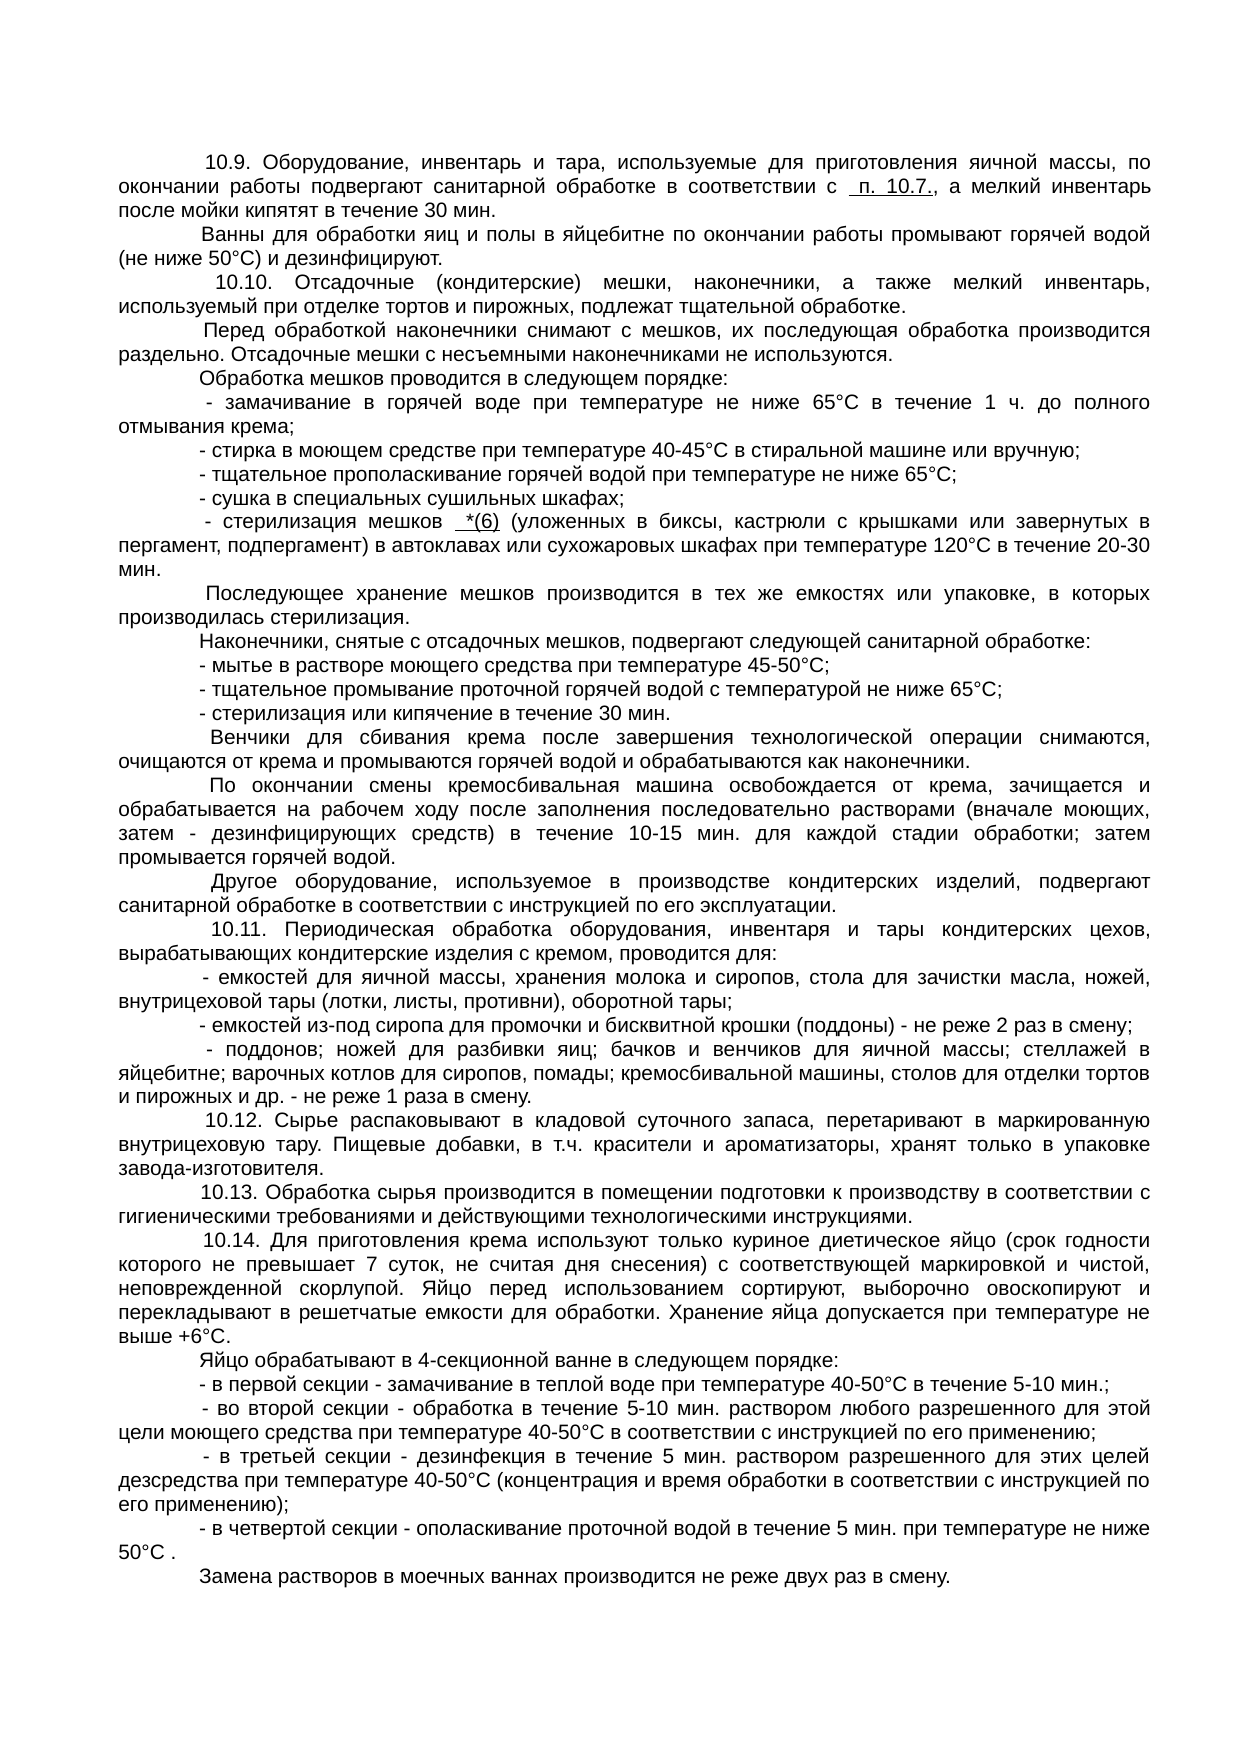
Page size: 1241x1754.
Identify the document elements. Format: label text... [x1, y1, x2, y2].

text Последующее хранение мешков производится в тех же емкостях или упаковке, в которых производилась стерилизация. [118, 581, 1152, 629]
text - во второй секции - обработка в течение 5-10 мин. раствором любого разрешенного для этой цели моющего средства при температуре 40-50°С в соответствии с инструкцией по его применению; [118, 1396, 1152, 1444]
text - стирка в моющем средстве при температуре 40-45°С в стиральной машине или вручную; [118, 437, 1152, 461]
text - в третьей секции - дезинфекция в течение 5 мин. раствором разрешенного для этих целей дезсредства при температуре 40-50°С (концентрация и время обработки в соответствии с инструкцией по его применению); [118, 1444, 1152, 1516]
text Ванны для обработки яиц и полы в яйцебитне по окончании работы промывают горячей водой (не ниже 50°С) и дезинфицируют. [118, 222, 1152, 270]
text 10.12. Сырье распаковывают в кладовой суточного запаса, перетаривают в маркированную внутрицеховую тару. Пищевые добавки, в т.ч. красители и ароматизаторы, хранят только в упаковке завода-изготовителя. [118, 1108, 1152, 1180]
text 10.9. Оборудование, инвентарь и тара, используемые для приготовления яичной массы, по окончании работы подвергают санитарной обработке в соответствии с п. 10.7., а мелкий инвентарь после мойки кипятят в течение 30 мин. [118, 150, 1152, 222]
text Венчики для сбивания крема после завершения технологической операции снимаются, очищаются от крема и промываются горячей водой и обрабатываются как наконечники. [118, 725, 1152, 773]
text - тщательное прополаскивание горячей водой при температуре не ниже 65°С; [118, 461, 1152, 485]
text Яйцо обрабатывают в 4-секционной ванне в следующем порядке: [118, 1348, 1152, 1372]
text 10.14. Для приготовления крема используют только куриное диетическое яйцо (срок годности которого не превышает 7 суток, не считая дня снесения) с соответствующей маркировкой и чистой, неповрежденной скорлупой. Яйцо перед использованием сортируют, выборочно овоскопируют и перекладывают в решетчатые емкости для обработки. Хранение яйца допускается при температуре не выше +6°С. [118, 1228, 1152, 1348]
text - сушка в специальных сушильных шкафах; [118, 485, 1152, 509]
text - тщательное промывание проточной горячей водой с температурой не ниже 65°С; [118, 677, 1152, 701]
text - стерилизация мешков *(6) (уложенных в биксы, кастрюли с крышками или завернутых в пергамент, подпергамент) в автоклавах или сухожаровых шкафах при температуре 120°С в течение 20-30 мин. [118, 509, 1152, 581]
text Замена растворов в моечных ваннах производится не реже двух раз в смену. [118, 1563, 1152, 1587]
text - в четвертой секции - ополаскивание проточной водой в течение 5 мин. при температуре не ниже 50°С . [118, 1516, 1152, 1563]
text Наконечники, снятые с отсадочных мешков, подвергают следующей санитарной обработке: [118, 629, 1152, 653]
text - в первой секции - замачивание в теплой воде при температуре 40-50°С в течение 5-10 мин.; [118, 1372, 1152, 1396]
text 10.13. Обработка сырья производится в помещении подготовки к производству в соответствии с гигиеническими требованиями и действующими технологическими инструкциями. [118, 1180, 1152, 1228]
text По окончании смены кремосбивальная машина освобождается от крема, зачищается и обрабатывается на рабочем ходу после заполнения последовательно растворами (вначале моющих, затем - дезинфицирующих средств) в течение 10-15 мин. для каждой стадии обработки; затем промывается горячей водой. [118, 773, 1152, 869]
text - емкостей для яичной массы, хранения молока и сиропов, стола для зачистки масла, ножей, внутрицеховой тары (лотки, листы, противни), оборотной тары; [118, 964, 1152, 1012]
text - замачивание в горячей воде при температуре не ниже 65°С в течение 1 ч. до полного отмывания крема; [118, 389, 1152, 437]
text - мытье в растворе моющего средства при температуре 45-50°С; [118, 653, 1152, 677]
text 10.10. Отсадочные (кондитерские) мешки, наконечники, а также мелкий инвентарь, используемый при отделке тортов и пирожных, подлежат тщательной обработке. [118, 270, 1152, 318]
text - емкостей из-под сиропа для промочки и бисквитной крошки (поддоны) - не реже 2 раз в смену; [118, 1012, 1152, 1036]
text Другое оборудование, используемое в производстве кондитерских изделий, подвергают санитарной обработке в соответствии с инструкцией по его эксплуатации. [118, 869, 1152, 917]
text Обработка мешков проводится в следующем порядке: [118, 366, 1152, 389]
text - поддонов; ножей для разбивки яиц; бачков и венчиков для яичной массы; стеллажей в яйцебитне; варочных котлов для сиропов, помады; кремосбивальной машины, столов для отделки тортов и пирожных и др. - не реже 1 раза в смену. [118, 1036, 1152, 1108]
text - стерилизация или кипячение в течение 30 мин. [118, 701, 1152, 725]
text Перед обработкой наконечники снимают с мешков, их последующая обработка производится раздельно. Отсадочные мешки с несъемными наконечниками не используются. [118, 318, 1152, 366]
text 10.11. Периодическая обработка оборудования, инвентаря и тары кондитерских цехов, вырабатывающих кондитерские изделия с кремом, проводится для: [118, 917, 1152, 964]
